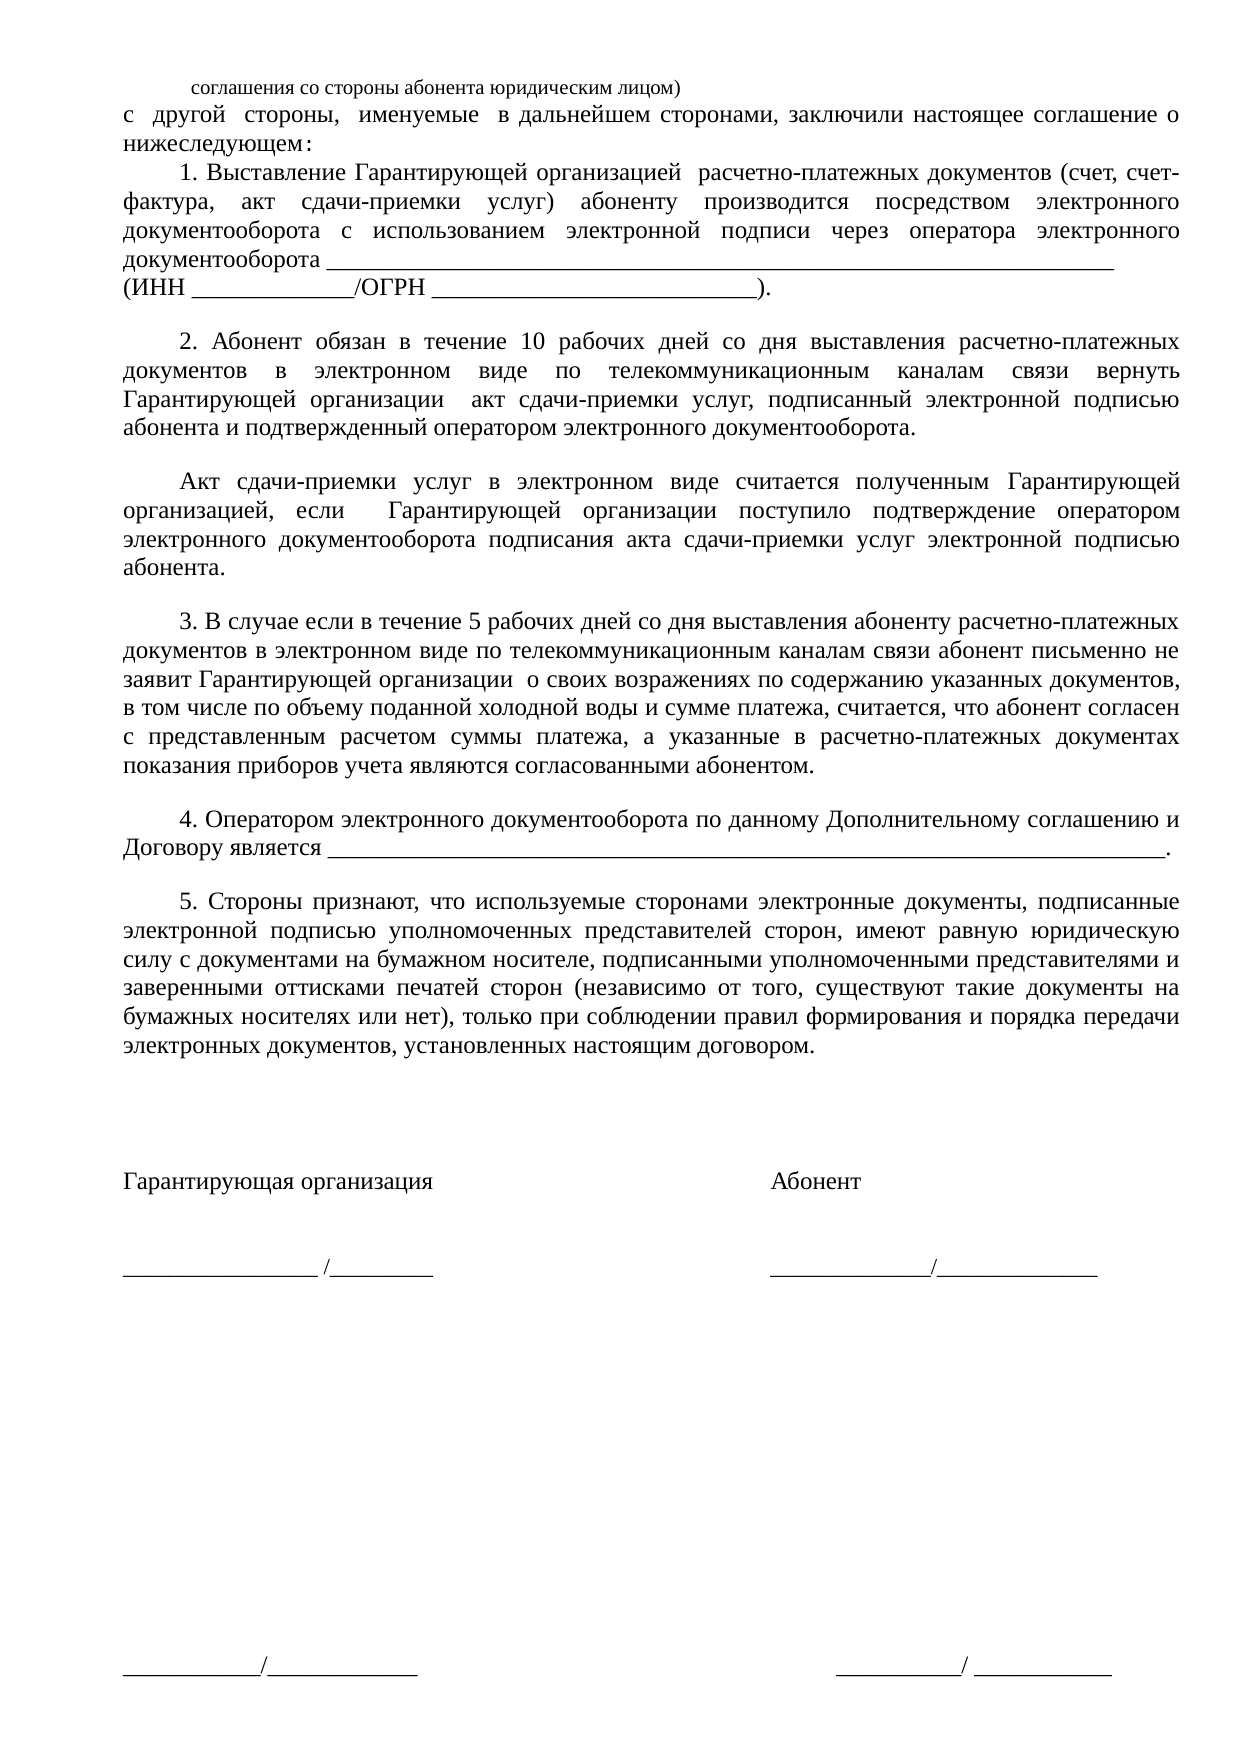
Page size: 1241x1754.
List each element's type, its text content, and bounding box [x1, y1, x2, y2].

text Акт сдачи-приемки услуг в электронном виде считается полученным Гарантирующей организацией, если Гарантирующей организации поступило подтверждение оператором электронного документооборота подписания акта сдачи-приемки услуг электронной подписью абонента. [123, 466, 1181, 581]
text (ИНН _____________/ОГРН __________________________). [123, 272, 1181, 301]
text _________________ /_________ ______________/______________ [123, 1253, 1181, 1279]
text 1. Выставление Гарантирующей организацией расчетно-платежных документов (счет, счет-фактура, акт сдачи-приемки услуг) абоненту производится посредством электронного документооборота с использованием электронной подписи через оператора электронного документооборота _______________________________________________________________ [123, 157, 1181, 272]
text 5. Стороны признают, что используемые сторонами электронные документы, подписанные электронной подписью уполномоченных представителей сторон, имеют равную юридическую силу с документами на бумажном носителе, подписанными уполномоченными представителями и заверенными оттисками печатей сторон (независимо от того, существуют такие документы на бумажных носителях или нет), только при соблюдении правил формирования и порядка передачи электронных документов, установленных настоящим договором. [123, 886, 1181, 1059]
text с другой стороны, именуемые в дальнейшем сторонами, заключили настоящее соглашение о нижеследующем: [123, 99, 1181, 157]
text 2. Абонент обязан в течение 10 рабочих дней со дня выставления расчетно-платежных документов в электронном виде по телекоммуникационным каналам связи вернуть Гарантирующей организации акт сдачи-приемки услуг, подписанный электронной подписью абонента и подтвержденный оператором электронного документооборота. [123, 326, 1181, 441]
text 4. Оператором электронного документооборота по данному Дополнительному соглашению и Договору является ___________________________________________________________________. [123, 804, 1181, 861]
text соглашения со стороны абонента юридическим лицом) [123, 75, 1181, 99]
text 3. В случае если в течение 5 рабочих дней со дня выставления абоненту расчетно-платежных документов в электронном виде по телекоммуникационным каналам связи абонент письменно не заявит Гарантирующей организации о своих возражениях по содержанию указанных документов, в том числе по объему поданной холодной воды и сумме платежа, считается, что абонент согласен с представленным расчетом суммы платежа, а указанные в расчетно-платежных документах показания приборов учета являются согласованными абонентом. [123, 606, 1181, 779]
text Гарантирующая организация Абонент [123, 1166, 1181, 1195]
